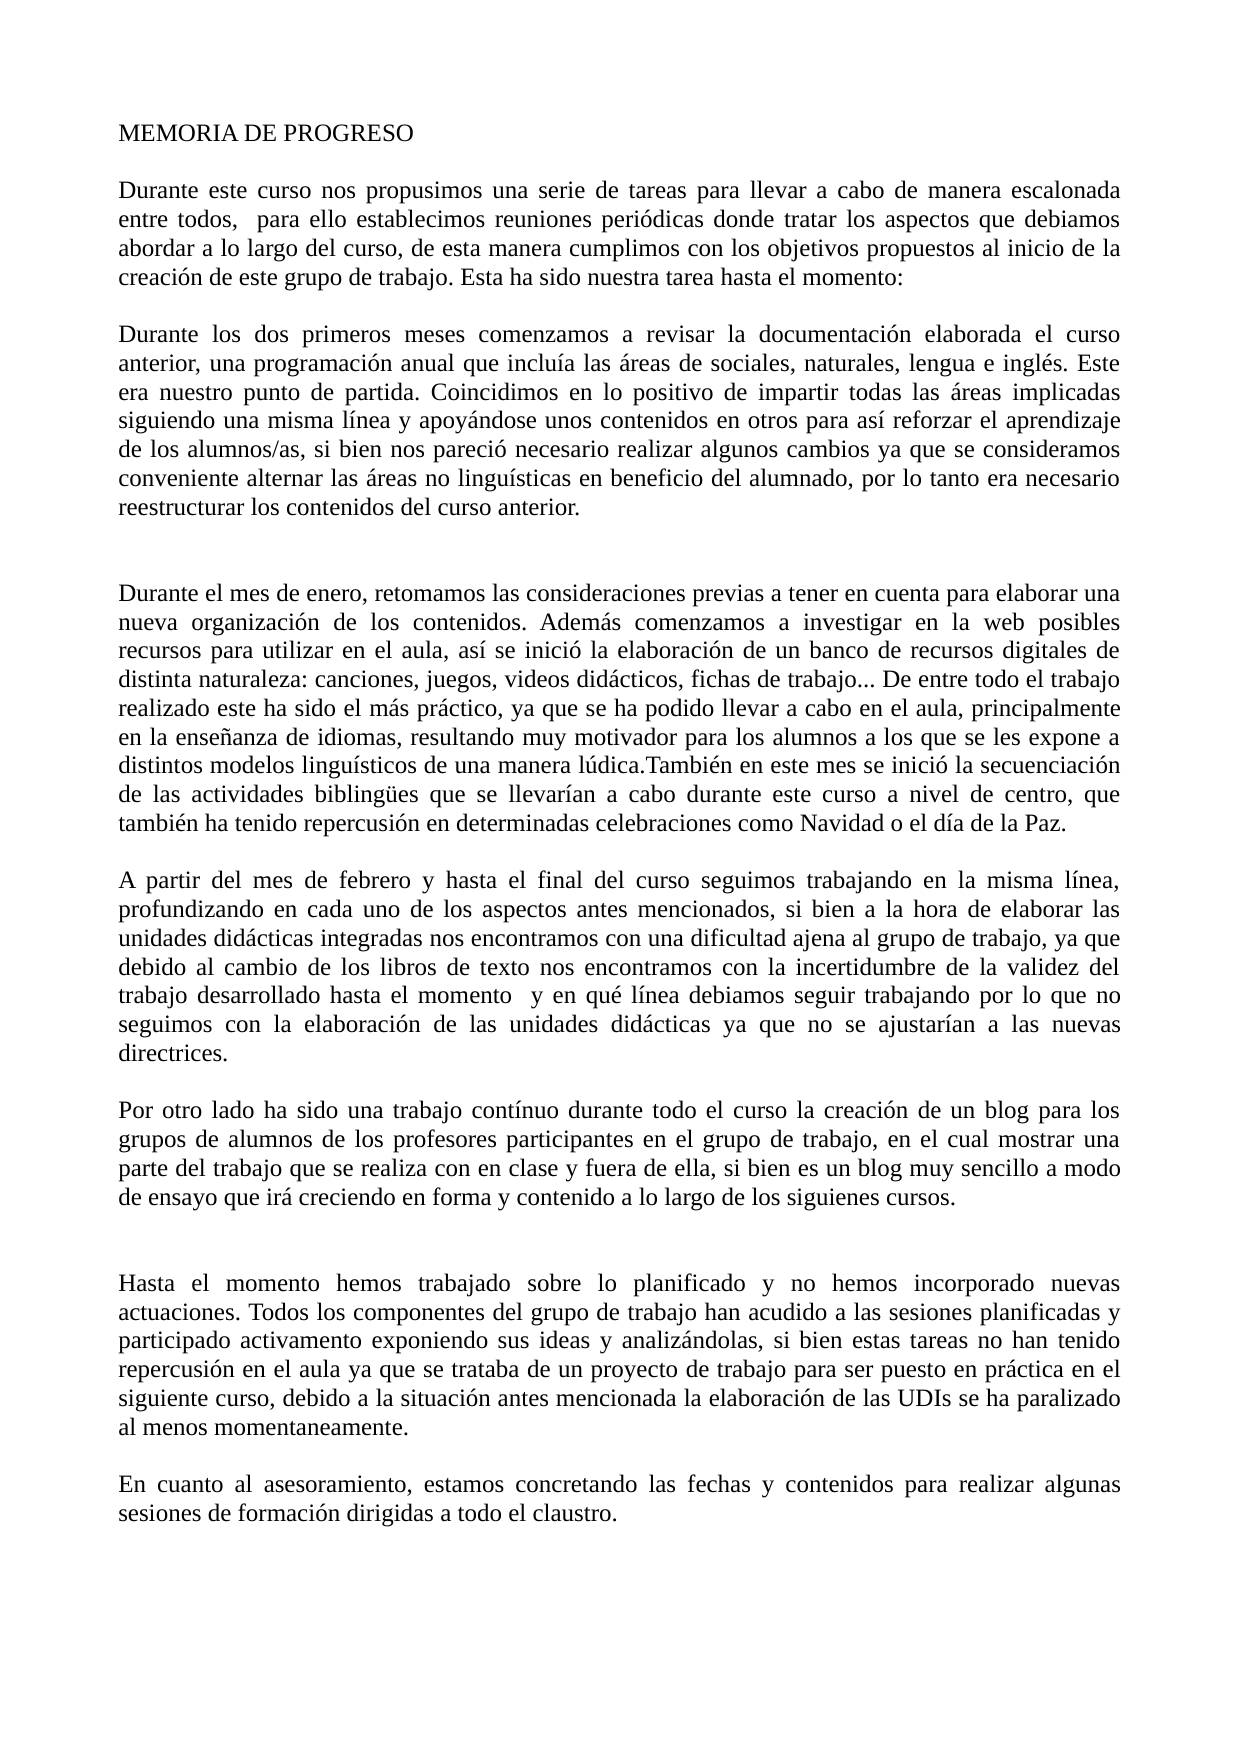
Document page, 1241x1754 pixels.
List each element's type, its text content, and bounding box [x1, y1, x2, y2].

text Por otro lado ha sido una trabajo contínuo durante todo el curso la creación de un blog para los grupos de alumnos de los profesores participantes en el grupo de trabajo, en el cual mostrar una parte del trabajo que se realiza con en clase y fuera de ella, si bien es un blog muy sencillo a modo de ensayo que irá creciendo en forma y contenido a lo largo de los siguienes cursos. [118, 1096, 1122, 1211]
text Durante este curso nos propusimos una serie de tareas para llevar a cabo de manera escalonada entre todos, para ello establecimos reuniones periódicas donde tratar los aspectos que debiamos abordar a lo largo del curso, de esta manera cumplimos con los objetivos propuestos al inicio de la creación de este grupo de trabajo. Esta ha sido nuestra tarea hasta el momento: [118, 176, 1122, 291]
text En cuanto al asesoramiento, estamos concretando las fechas y contenidos para realizar algunas sesiones de formación dirigidas a todo el claustro. [118, 1469, 1122, 1527]
text Durante los dos primeros meses comenzamos a revisar la documentación elaborada el curso anterior, una programación anual que incluía las áreas de sociales, naturales, lengua e inglés. Este era nuestro punto de partida. Coincidimos en lo positivo de impartir todas las áreas implicadas siguiendo una misma línea y apoyándose unos contenidos en otros para así reforzar el aprendizaje de los alumnos/as, si bien nos pareció necesario realizar algunos cambios ya que se consideramos conveniente alternar las áreas no linguísticas en beneficio del alumnado, por lo tanto era necesario reestructurar los contenidos del curso anterior. [118, 319, 1122, 521]
text Hasta el momento hemos trabajado sobre lo planificado y no hemos incorporado nuevas actuaciones. Todos los componentes del grupo de trabajo han acudido a las sesiones planificadas y participado activamento exponiendo sus ideas y analizándolas, si bien estas tareas no han tenido repercusión en el aula ya que se trataba de un proyecto de trabajo para ser puesto en práctica en el siguiente curso, debido a la situación antes mencionada la elaboración de las UDIs se ha paralizado al menos momentaneamente. [118, 1268, 1122, 1441]
text A partir del mes de febrero y hasta el final del curso seguimos trabajando en la misma línea, profundizando en cada uno de los aspectos antes mencionados, si bien a la hora de elaborar las unidades didácticas integradas nos encontramos con una dificultad ajena al grupo de trabajo, ya que debido al cambio de los libros de texto nos encontramos con la incertidumbre de la validez del trabajo desarrollado hasta el momento y en qué línea debiamos seguir trabajando por lo que no seguimos con la elaboración de las unidades didácticas ya que no se ajustarían a las nuevas directrices. [118, 866, 1122, 1067]
text Durante el mes de enero, retomamos las consideraciones previas a tener en cuenta para elaborar una nueva organización de los contenidos. Además comenzamos a investigar en la web posibles recursos para utilizar en el aula, así se inició la elaboración de un banco de recursos digitales de distinta naturaleza: canciones, juegos, videos didácticos, fichas de trabajo... De entre todo el trabajo realizado este ha sido el más práctico, ya que se ha podido llevar a cabo en el aula, principalmente en la enseñanza de idiomas, resultando muy motivador para los alumnos a los que se les expone a distintos modelos linguísticos de una manera lúdica.También en este mes se inició la secuenciación de las actividades biblingües que se llevarían a cabo durante este curso a nivel de centro, que también ha tenido repercusión en determinadas celebraciones como Navidad o el día de la Paz. [118, 578, 1122, 837]
text MEMORIA DE PROGRESO [118, 118, 1122, 147]
